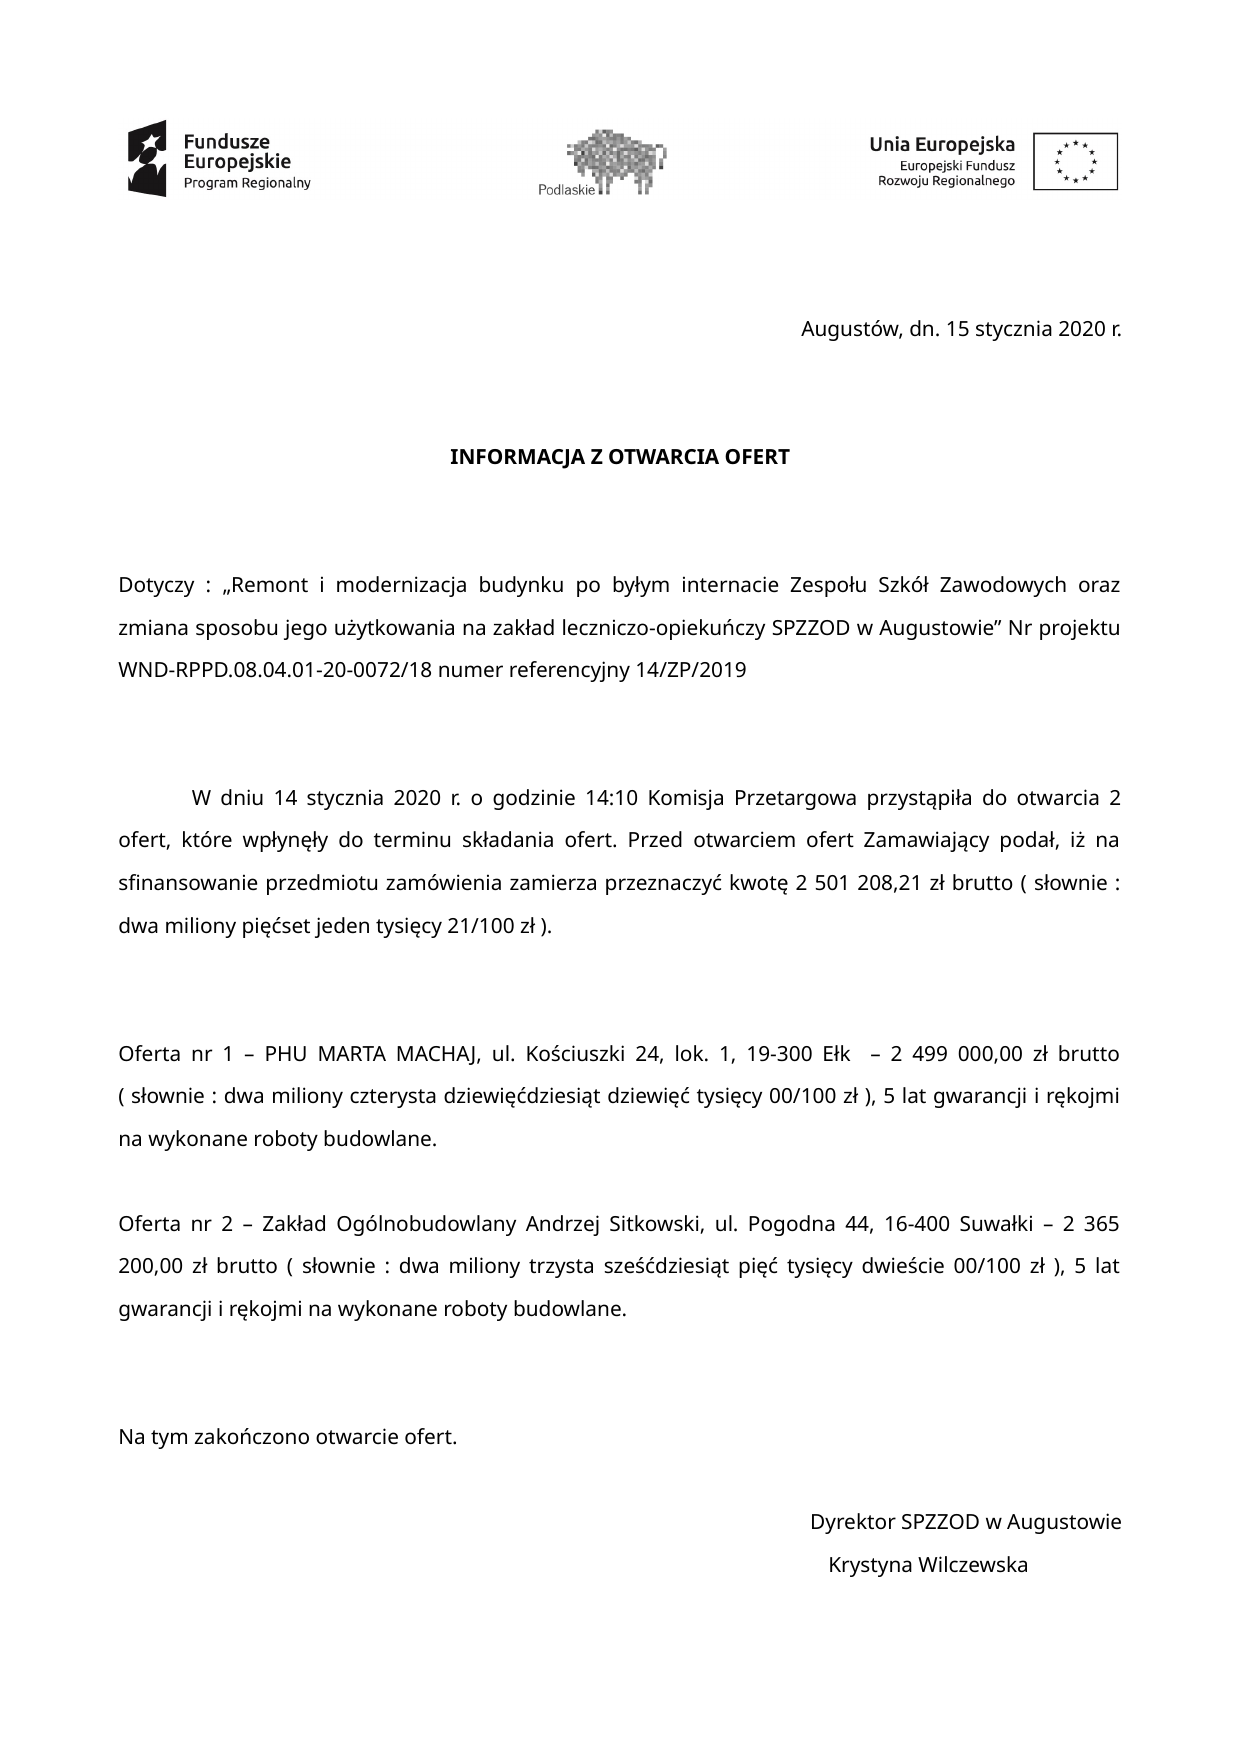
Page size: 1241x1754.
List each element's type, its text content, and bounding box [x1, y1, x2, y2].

text Na tym zakończono otwarcie ofert. [118, 1422, 1122, 1451]
text Augustów, dn. 15 stycznia 2020 r. [118, 314, 1122, 343]
text Dyrektor SPZZOD w Augustowie [118, 1507, 1122, 1536]
text Oferta nr 1 – PHU MARTA MACHAJ, ul. Kościuszki 24, lok. 1, 19-300 Ełk – 2 499 000,00 zł brutto ( słownie : dwa miliony czterysta dziewięćdziesiąt dziewięć tysięcy 00/100 zł ), 5 lat gwarancji i rękojmi na wykonane roboty budowlane. [118, 1039, 1122, 1152]
text Oferta nr 2 – Zakład Ogólnobudowlany Andrzej Sitkowski, ul. Pogodna 44, 16-400 Suwałki – 2 365 200,00 zł brutto ( słownie : dwa miliony trzysta sześćdziesiąt pięć tysięcy dwieście 00/100 zł ), 5 lat gwarancji i rękojmi na wykonane roboty budowlane. [118, 1209, 1122, 1323]
text Krystyna Wilczewska [118, 1550, 1122, 1578]
text INFORMACJA Z OTWARCIA OFERT [118, 442, 1122, 471]
text Dotyczy : „Remont i modernizacja budynku po byłym internacie Zespołu Szkół Zawodowych oraz zmiana sposobu jego użytkowania na zakład leczniczo-opiekuńczy SPZZOD w Augustowie” Nr projektu WND-RPPD.08.04.01-20-0072/18 numer referencyjny 14/ZP/2019 [118, 570, 1122, 684]
text W dniu 14 stycznia 2020 r. o godzinie 14:10 Komisja Przetargowa przystąpiła do otwarcia 2 ofert, które wpłynęły do terminu składania ofert. Przed otwarciem ofert Zamawiający podał, iż na sfinansowanie przedmiotu zamówienia zamierza przeznaczyć kwotę 2 501 208,21 zł brutto ( słownie : dwa miliony pięćset jeden tysięcy 21/100 zł ). [118, 783, 1122, 939]
